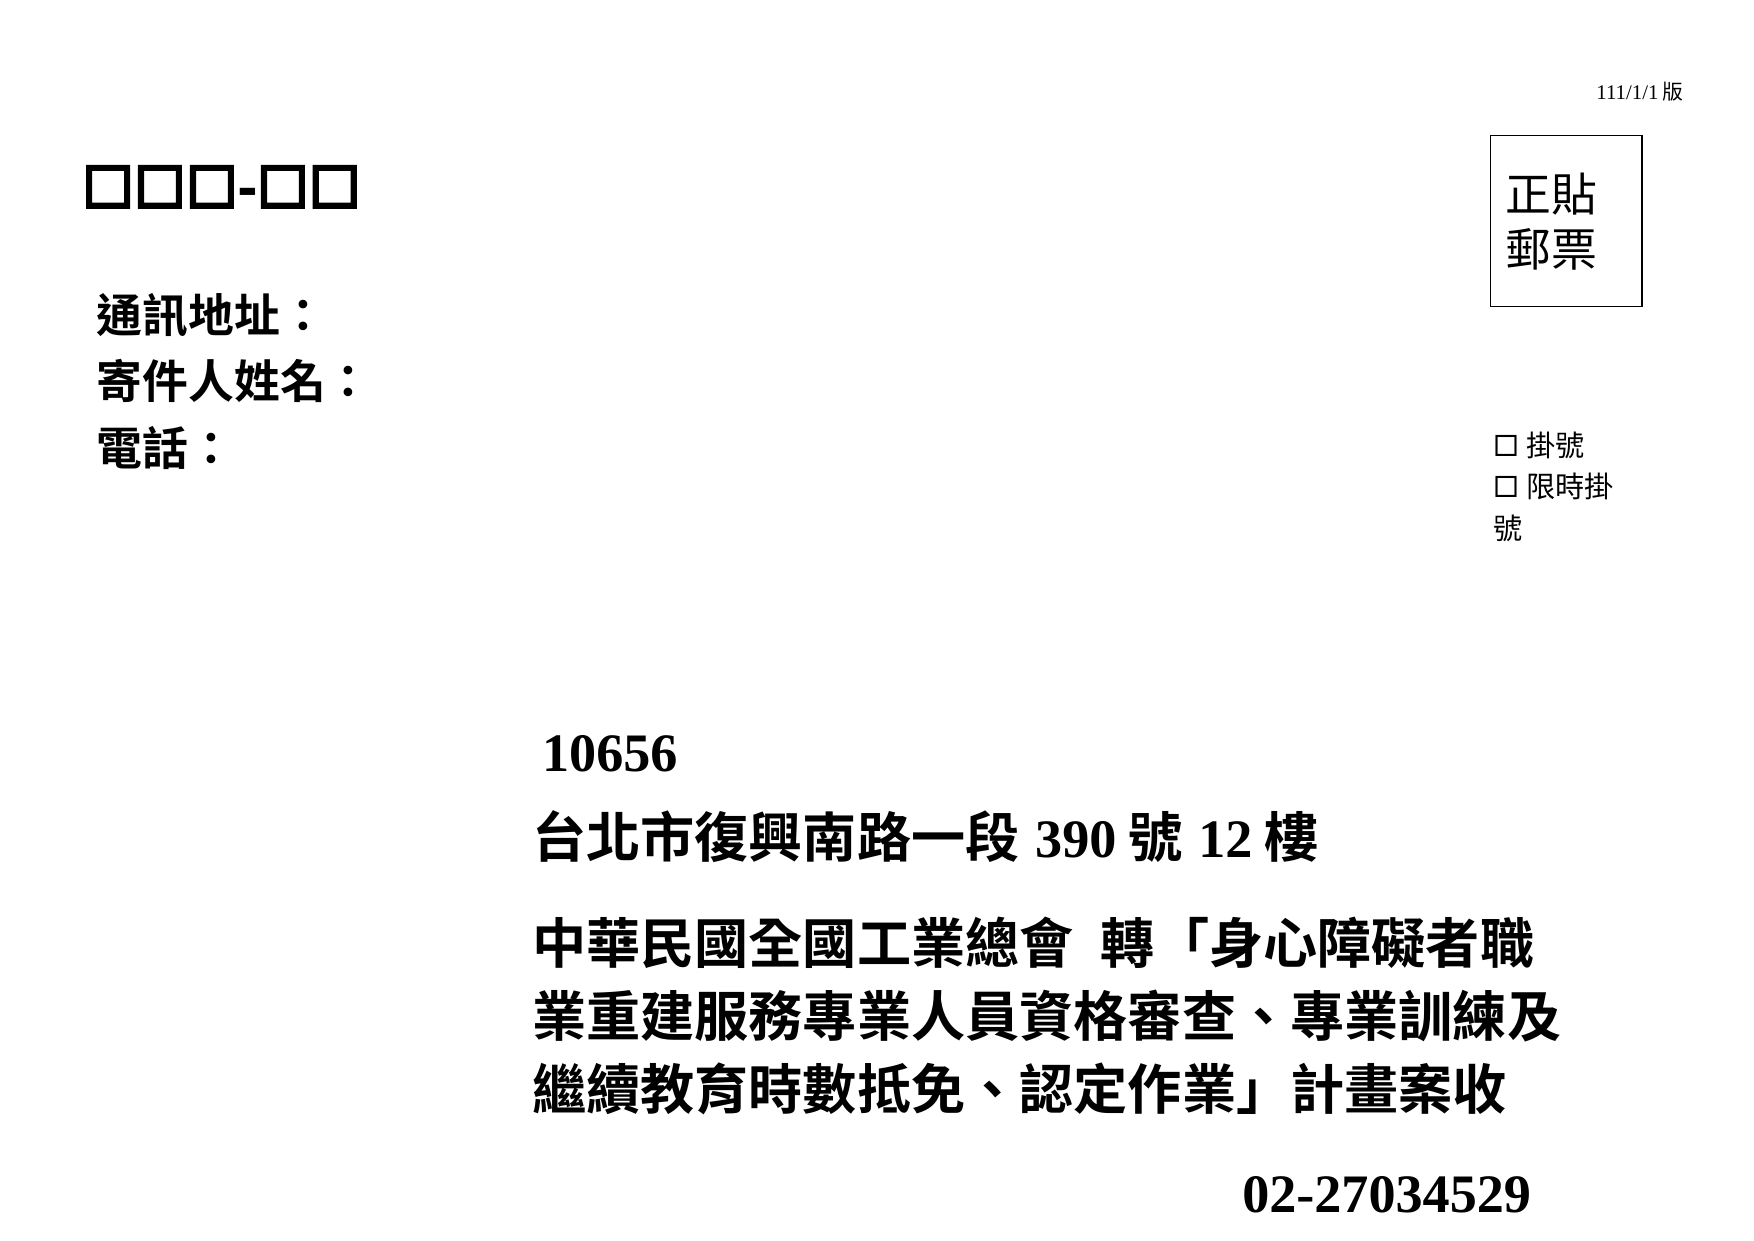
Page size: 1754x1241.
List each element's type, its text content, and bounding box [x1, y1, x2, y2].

text 通訊地址： [96, 279, 438, 346]
text 電話： [96, 412, 438, 478]
text 寄件人姓名： [96, 346, 438, 412]
text - [82, 145, 371, 225]
